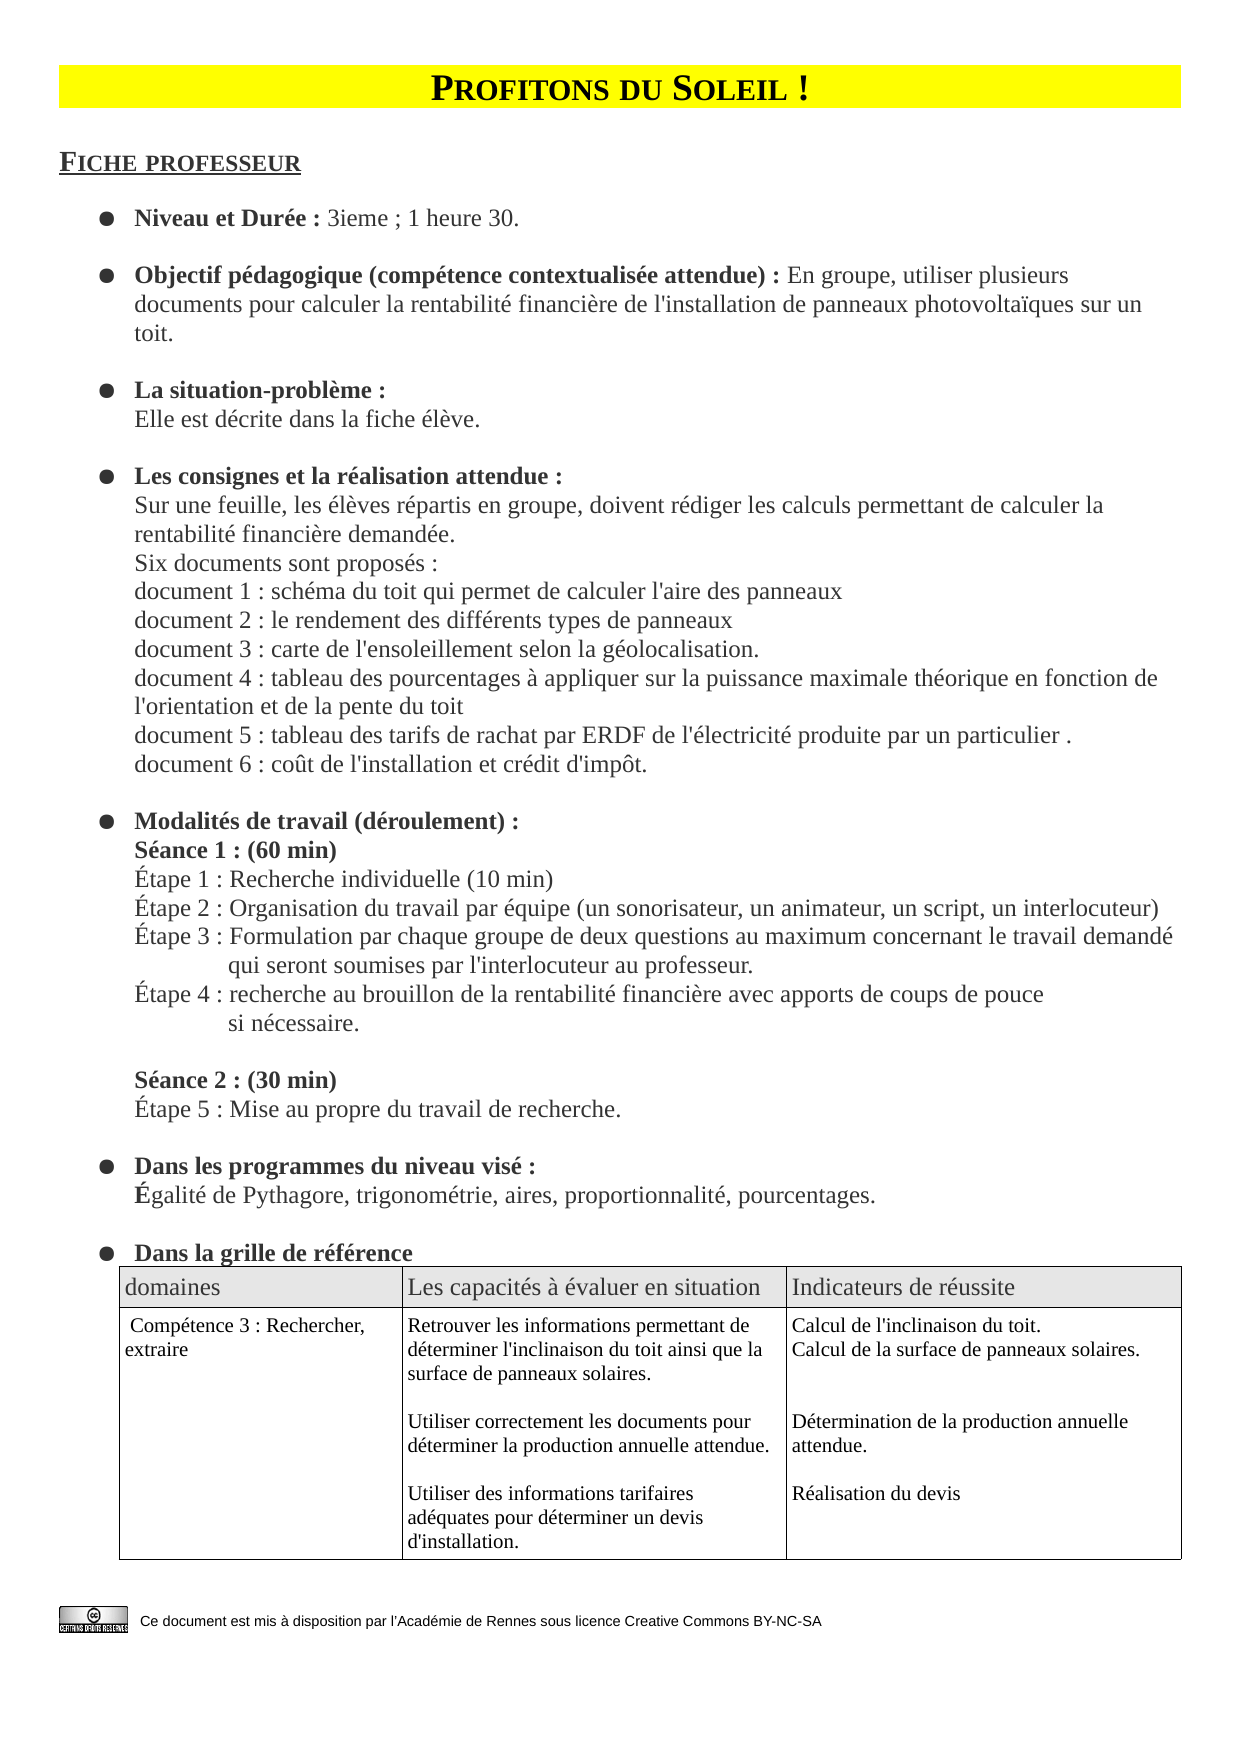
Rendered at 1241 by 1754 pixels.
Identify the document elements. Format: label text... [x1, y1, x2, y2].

picture [59, 1606, 128, 1633]
list Modalités de travail (déroulement) : Séance 1 : (60 min) Étape 1 : Recherche individuelle (10 min) Étape 2 : Organisation du travail par équipe (un sonorisateur, un animateur, un script, un interlocuteur) Étape 3 : Formulation par chaque groupe de deux questions au maximum concernant le travail demandé qui seront soumises par l'interlocuteur au professeur. Étape 4 : recherche au brouillon de la rentabilité financière avec apports de coups de pouce si nécessaire. Séance 2 : (30 min) Étape 5 : Mise au propre du travail de recherche. [97, 806, 1181, 1151]
table_header Les capacités à évaluer en situation [403, 1267, 786, 1307]
subtitle Fiche professeur [59, 144, 1181, 178]
table_header Indicateurs de réussite [787, 1267, 1181, 1307]
list Dans la grille de référence [97, 1238, 1181, 1266]
list La situation-problème : Elle est décrite dans la fiche élève. [97, 375, 1181, 461]
list Objectif pédagogique (compétence contextualisée attendue) : En groupe, utiliser plusieurs documents pour calculer la rentabilité financière de l'installation de panneaux photovoltaïques sur un toit. [97, 260, 1181, 375]
list Dans les programmes du niveau visé : Égalité de Pythagore, trigonométrie, aires, proportionnalité, pourcentages. [97, 1151, 1181, 1238]
table_header domaines [120, 1267, 402, 1307]
table_cell Compétence 3 : Rechercher, extraire [120, 1308, 402, 1559]
list Niveau et Durée : 3ieme ; 1 heure 30. [97, 203, 1181, 260]
list Les consignes et la réalisation attendue : Sur une feuille, les élèves répartis en groupe, doivent rédiger les calculs permettant de calculer la rentabilité financière demandée. Six documents sont proposés : document 1 : schéma du toit qui permet de calculer l'aire des panneaux document 2 : le rendement des différents types de panneaux document 3 : carte de l'ensoleillement selon la géolocalisation. document 4 : tableau des pourcentages à appliquer sur la puissance maximale théorique en fonction de l'orientation et de la pente du toit document 5 : tableau des tarifs de rachat par ERDF de l'électricité produite par un particulier . document 6 : coût de l'installation et crédit d'impôt. [97, 461, 1181, 806]
table_cell Retrouver les informations permettant de déterminer l'inclinaison du toit ainsi que la surface de panneaux solaires. Utiliser correctement les documents pour déterminer la production annuelle attendue. Utiliser des informations tarifaires adéquates pour déterminer un devis d'installation. [403, 1308, 786, 1559]
table_cell Calcul de l'inclinaison du toit. Calcul de la surface de panneaux solaires. Détermination de la production annuelle attendue. Réalisation du devis [787, 1308, 1181, 1559]
